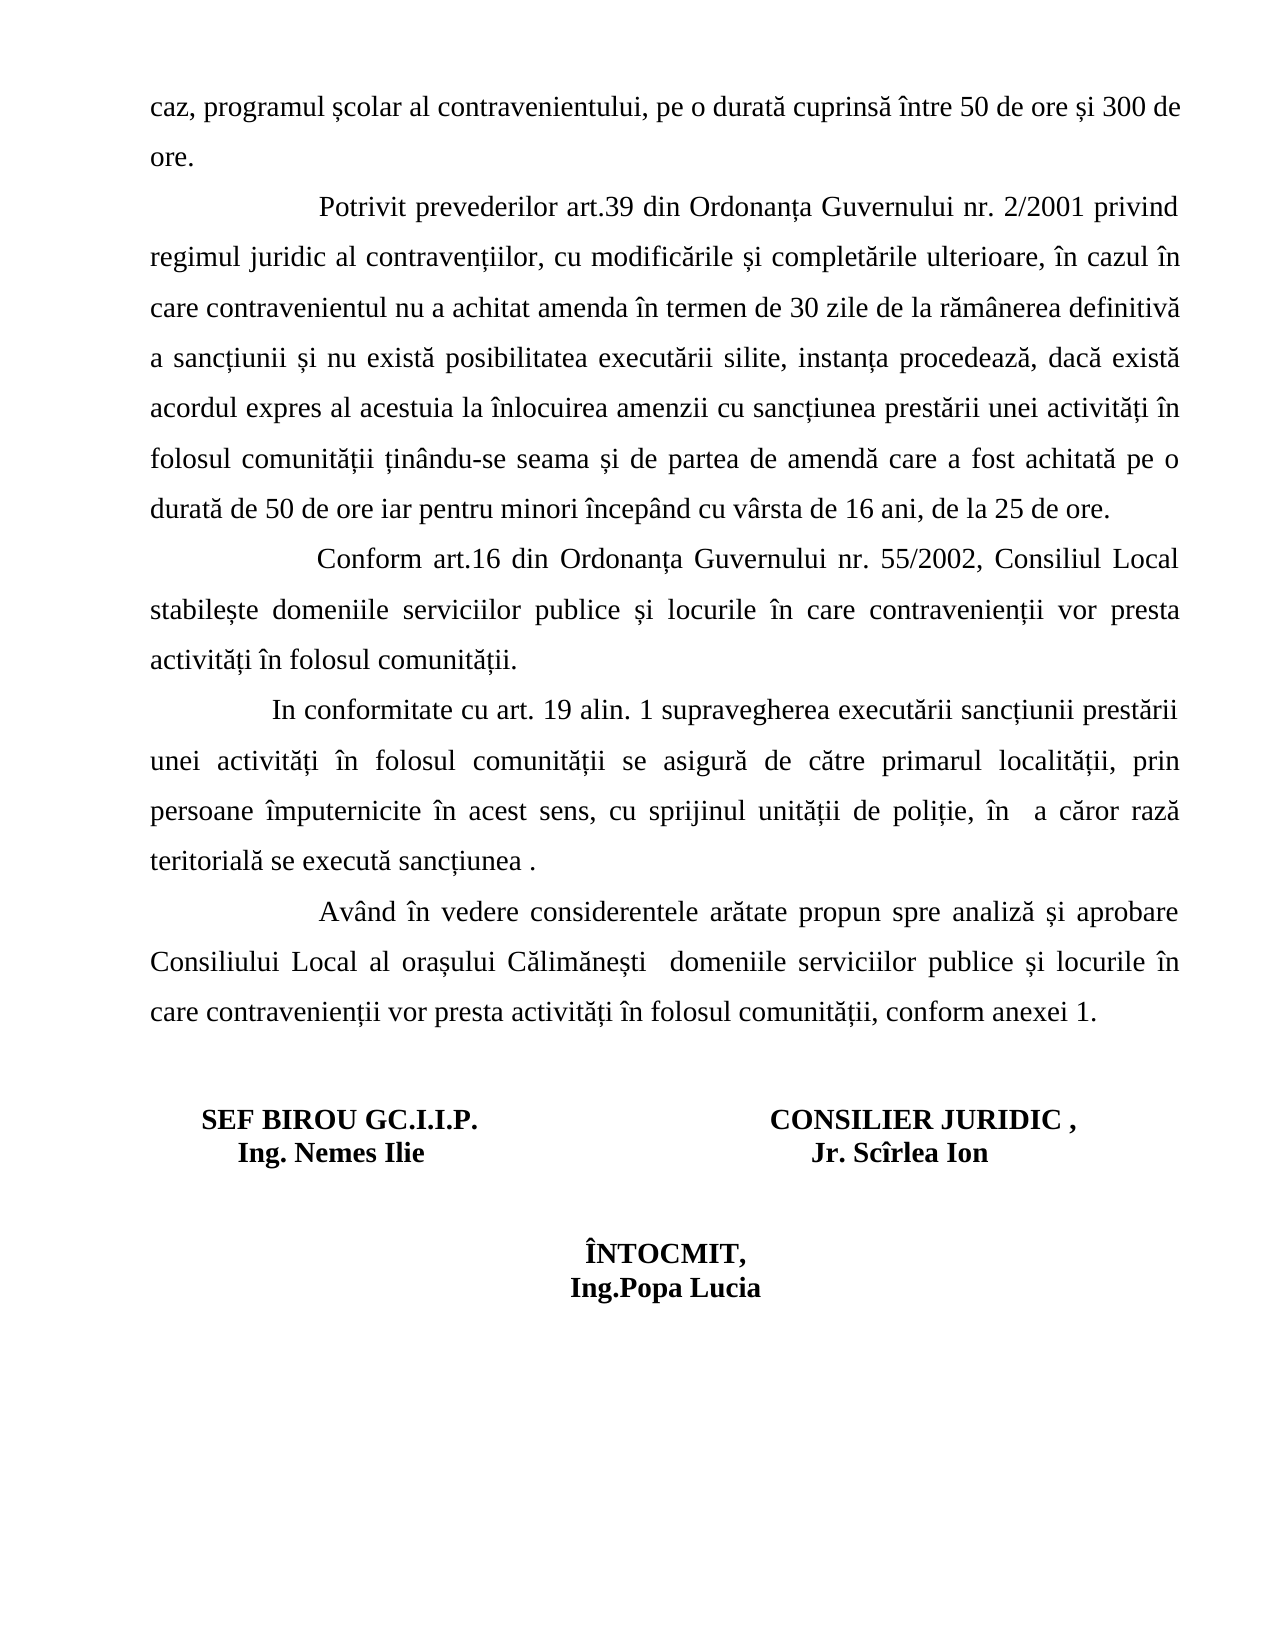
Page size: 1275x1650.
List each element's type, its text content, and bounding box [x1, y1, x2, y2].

text caz, programul școlar al contravenientului, pe o durată cuprinsă între 50 de ore și 300 de ore. [150, 89, 1181, 172]
text Având în vedere considerentele arătate propun spre analiză și aprobare Consiliului Local al orașului Călimănești domeniile serviciilor publice și locurile în care contravenienții vor presta activități în folosul comunității, conform anexei 1. [150, 894, 1181, 1028]
text In conformitate cu art. 19 alin. 1 supravegherea executării sancțiunii prestării unei activități în folosul comunității se asigură de către primarul localității, prin persoane împuternicite în acest sens, cu sprijinul unității de poliție, în a căror rază teritorială se execută sancțiunea . [150, 692, 1181, 877]
text Ing.Popa Lucia [150, 1270, 1181, 1303]
text SEF BIROU GC.I.I.P. CONSILIER JURIDIC , [150, 1102, 1181, 1136]
text Potrivit prevederilor art.39 din Ordonanța Guvernului nr. 2/2001 privind regimul juridic al contravențiilor, cu modificările și completările ulterioare, în cazul în care contravenientul nu a achitat amenda în termen de 30 zile de la rămânerea definitivă a sancțiunii și nu există posibilitatea executării silite, instanța procedează, dacă există acordul expres al acestuia la înlocuirea amenzii cu sancțiunea prestării unei activități în folosul comunității ținându-se seama și de partea de amendă care a fost achitată pe o durată de 50 de ore iar pentru minori începând cu vârsta de 16 ani, de la 25 de ore. [75, 189, 1181, 525]
text ÎNTOCMIT, [150, 1236, 1181, 1270]
text Conform art.16 din Ordonanța Guvernului nr. 55/2002, Consiliul Local stabilește domeniile serviciilor publice și locurile în care contravenienții vor presta activități în folosul comunității. [150, 541, 1181, 676]
text Ing. Nemes Ilie Jr. Scîrlea Ion [150, 1136, 1181, 1169]
